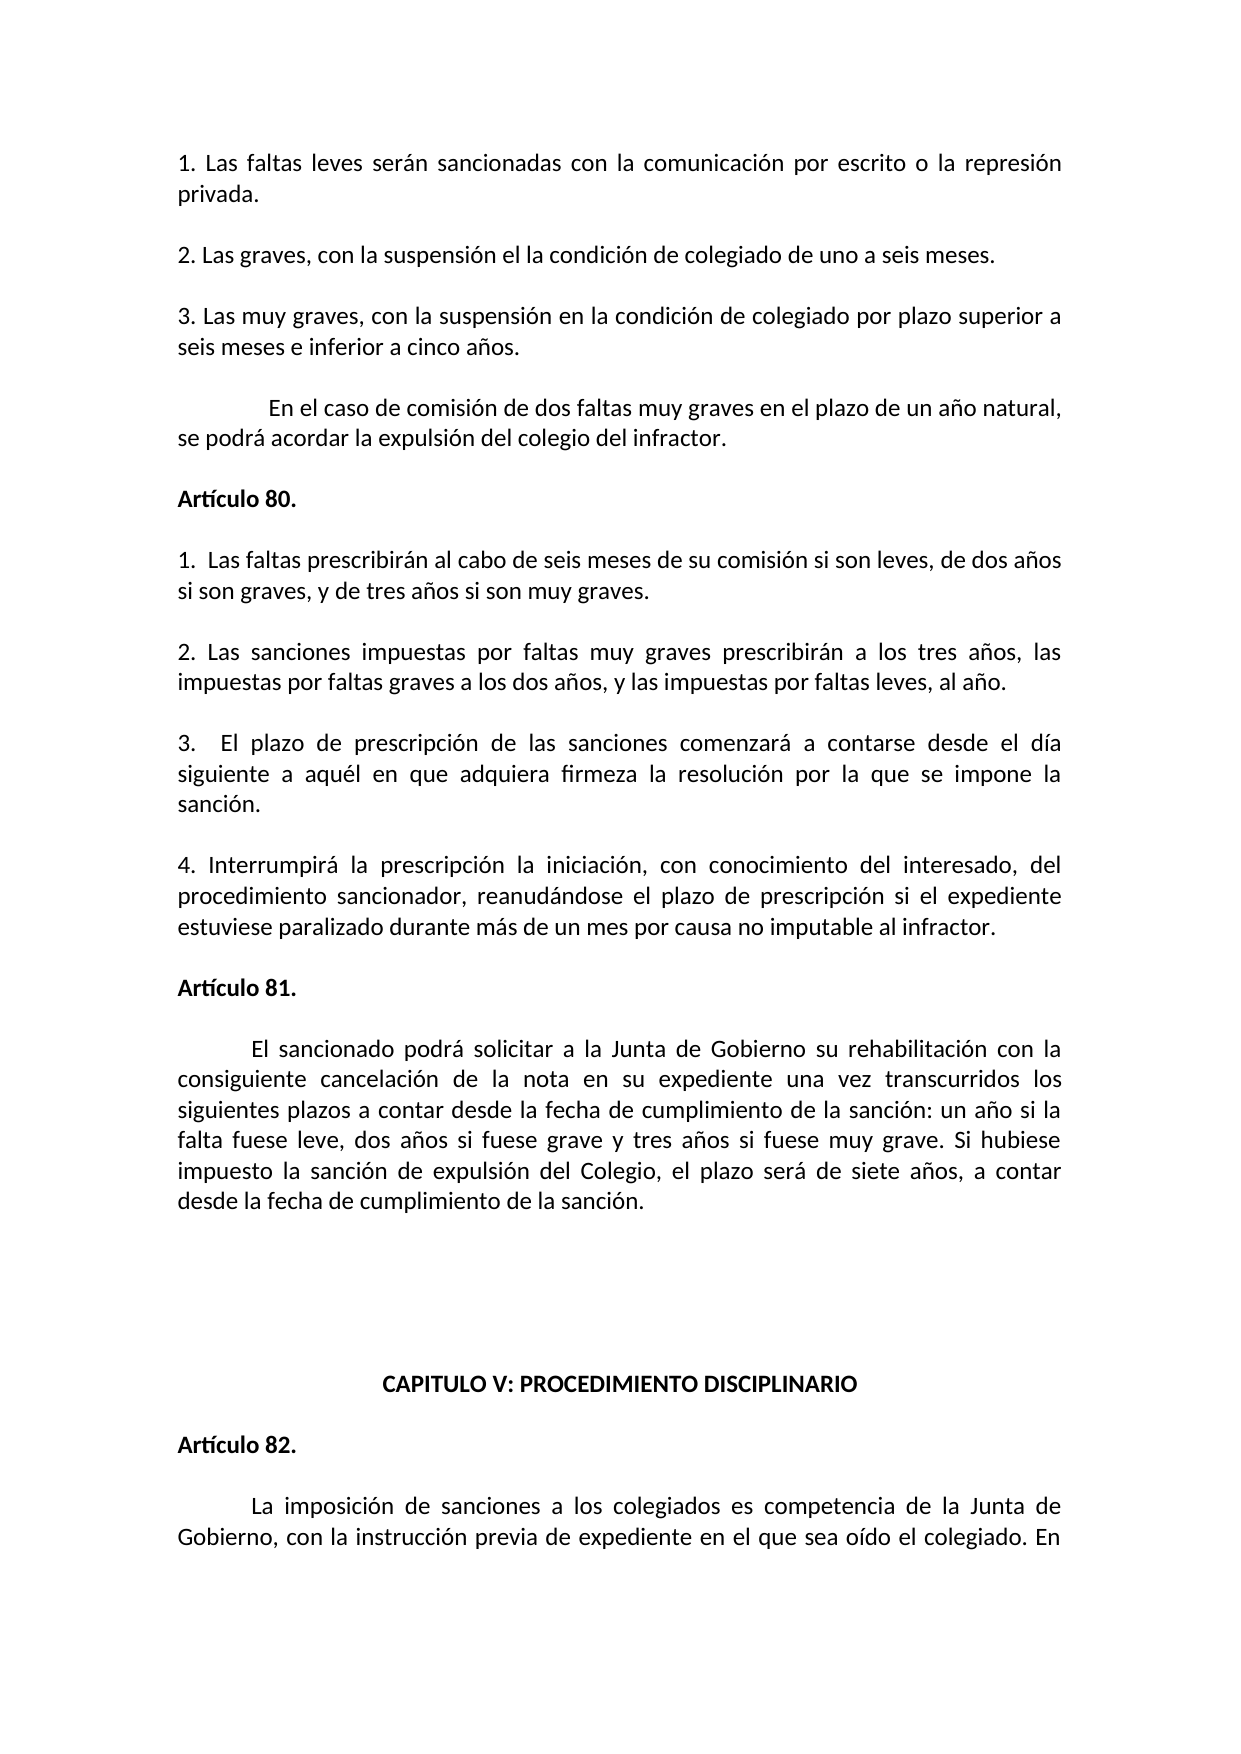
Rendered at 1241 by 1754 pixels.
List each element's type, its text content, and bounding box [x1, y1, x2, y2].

subtitle 3. El plazo de prescripción de las sanciones comenzará a contarse desde el día siguiente a aquél en que adquiera firmeza la resolución por la que se impone la sanción. [177, 727, 1063, 819]
subtitle La imposición de sanciones a los colegiados es competencia de la Junta de Gobierno, con la instrucción previa de expediente en el que sea oído el colegiado. En [177, 1491, 1063, 1552]
subtitle 3. Las muy graves, con la suspensión en la condición de colegiado por plazo superior a seis meses e inferior a cinco años. [177, 300, 1063, 361]
subtitle El sancionado podrá solicitar a la Junta de Gobierno su rehabilitación con la consiguiente cancelación de la nota en su expediente una vez transcurridos los siguientes plazos a contar desde la fecha de cumplimiento de la sanción: un año si la falta fuese leve, dos años si fuese grave y tres años si fuese muy grave. Si hubiese impuesto la sanción de expulsión del Colegio, el plazo será de siete años, a contar desde la fecha de cumplimiento de la sanción. [177, 1033, 1063, 1216]
subtitle CAPITULO V: PROCEDIMIENTO DISCIPLINARIO [177, 1368, 1063, 1399]
subtitle 2. Las sanciones impuestas por faltas muy graves prescribirán a los tres años, las impuestas por faltas graves a los dos años, y las impuestas por faltas leves, al año. [177, 636, 1063, 697]
subtitle 1. Las faltas leves serán sancionadas con la comunicación por escrito o la represión privada. [177, 148, 1063, 209]
subtitle En el caso de comisión de dos faltas muy graves en el plazo de un año natural, se podrá acordar la expulsión del colegio del infractor. [177, 392, 1063, 453]
subtitle Artículo 82. [177, 1429, 1063, 1460]
subtitle 2. Las graves, con la suspensión el la condición de colegiado de uno a seis meses. [177, 239, 1063, 270]
subtitle Artículo 81. [177, 972, 1063, 1002]
subtitle Artículo 80. [177, 483, 1063, 514]
subtitle 4. Interrumpirá la prescripción la iniciación, con conocimiento del interesado, del procedimiento sancionador, reanudándose el plazo de prescripción si el expediente estuviese paralizado durante más de un mes por causa no imputable al infractor. [177, 849, 1063, 941]
subtitle 1. Las faltas prescribirán al cabo de seis meses de su comisión si son leves, de dos años si son graves, y de tres años si son muy graves. [177, 544, 1063, 605]
